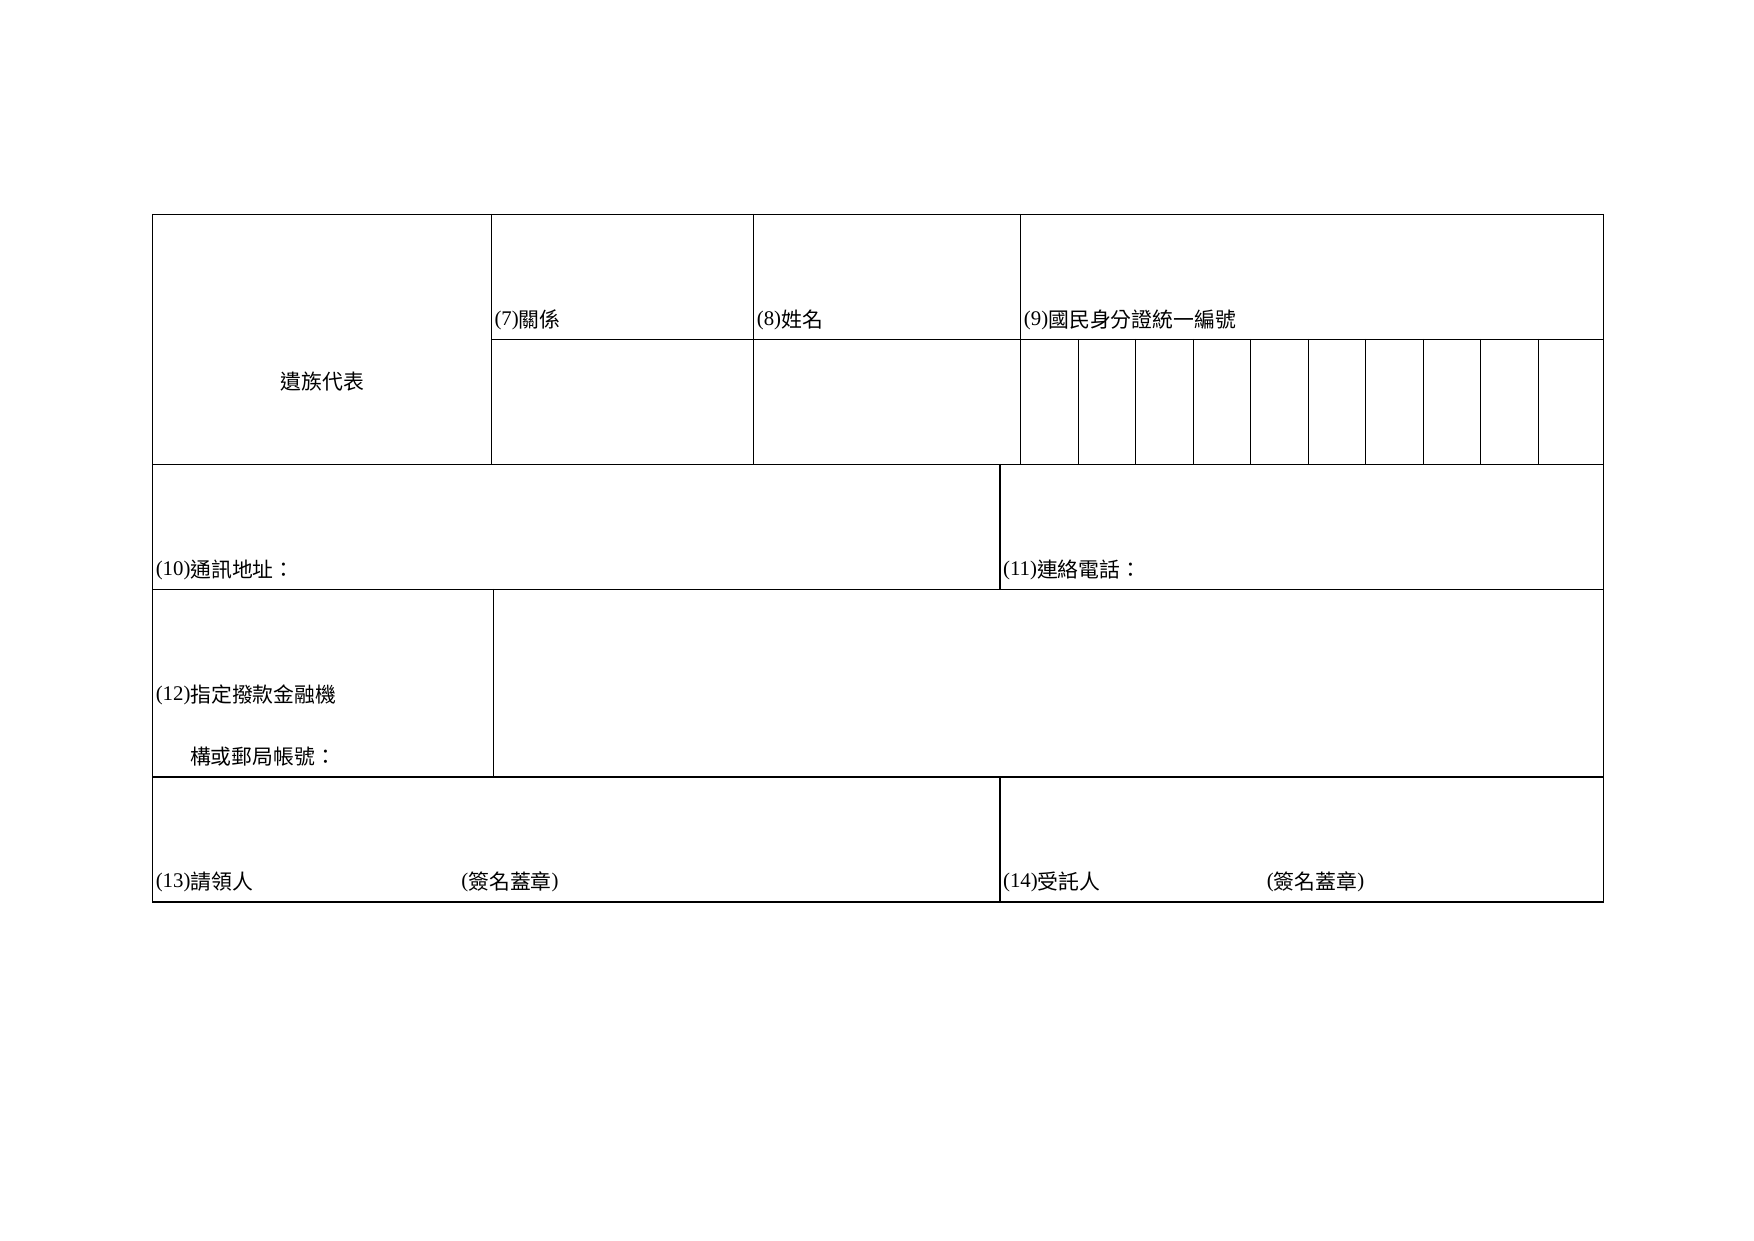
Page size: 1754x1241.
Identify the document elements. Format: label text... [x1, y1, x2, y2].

table_cell [1481, 340, 1538, 464]
table_cell 遺族代表 [153, 215, 491, 464]
table_cell (8)姓名 [754, 215, 1020, 339]
table_cell [1366, 340, 1423, 464]
table_cell [754, 340, 1020, 464]
table_cell (13)請領人 (簽名蓋章) [153, 778, 999, 901]
table_cell [1021, 340, 1078, 464]
table_cell [1136, 340, 1193, 464]
table_cell [1251, 340, 1308, 464]
table_cell [494, 590, 1603, 776]
table_cell [492, 340, 753, 464]
table_cell [1424, 340, 1480, 464]
table_cell [1309, 340, 1365, 464]
table_cell (7)關係 [492, 215, 753, 339]
table_cell [1539, 340, 1603, 464]
table_cell [1194, 340, 1250, 464]
table_cell (12)指定撥款金融機 構或郵局帳號： [153, 590, 493, 776]
table_cell (9)國民身分證統一編號 [1021, 215, 1603, 339]
table_cell (14)受託人 (簽名蓋章) [1001, 778, 1603, 901]
table_cell (11)連絡電話： [1001, 465, 1603, 589]
table_cell (10)通訊地址： [153, 465, 999, 589]
table_cell [1079, 340, 1135, 464]
